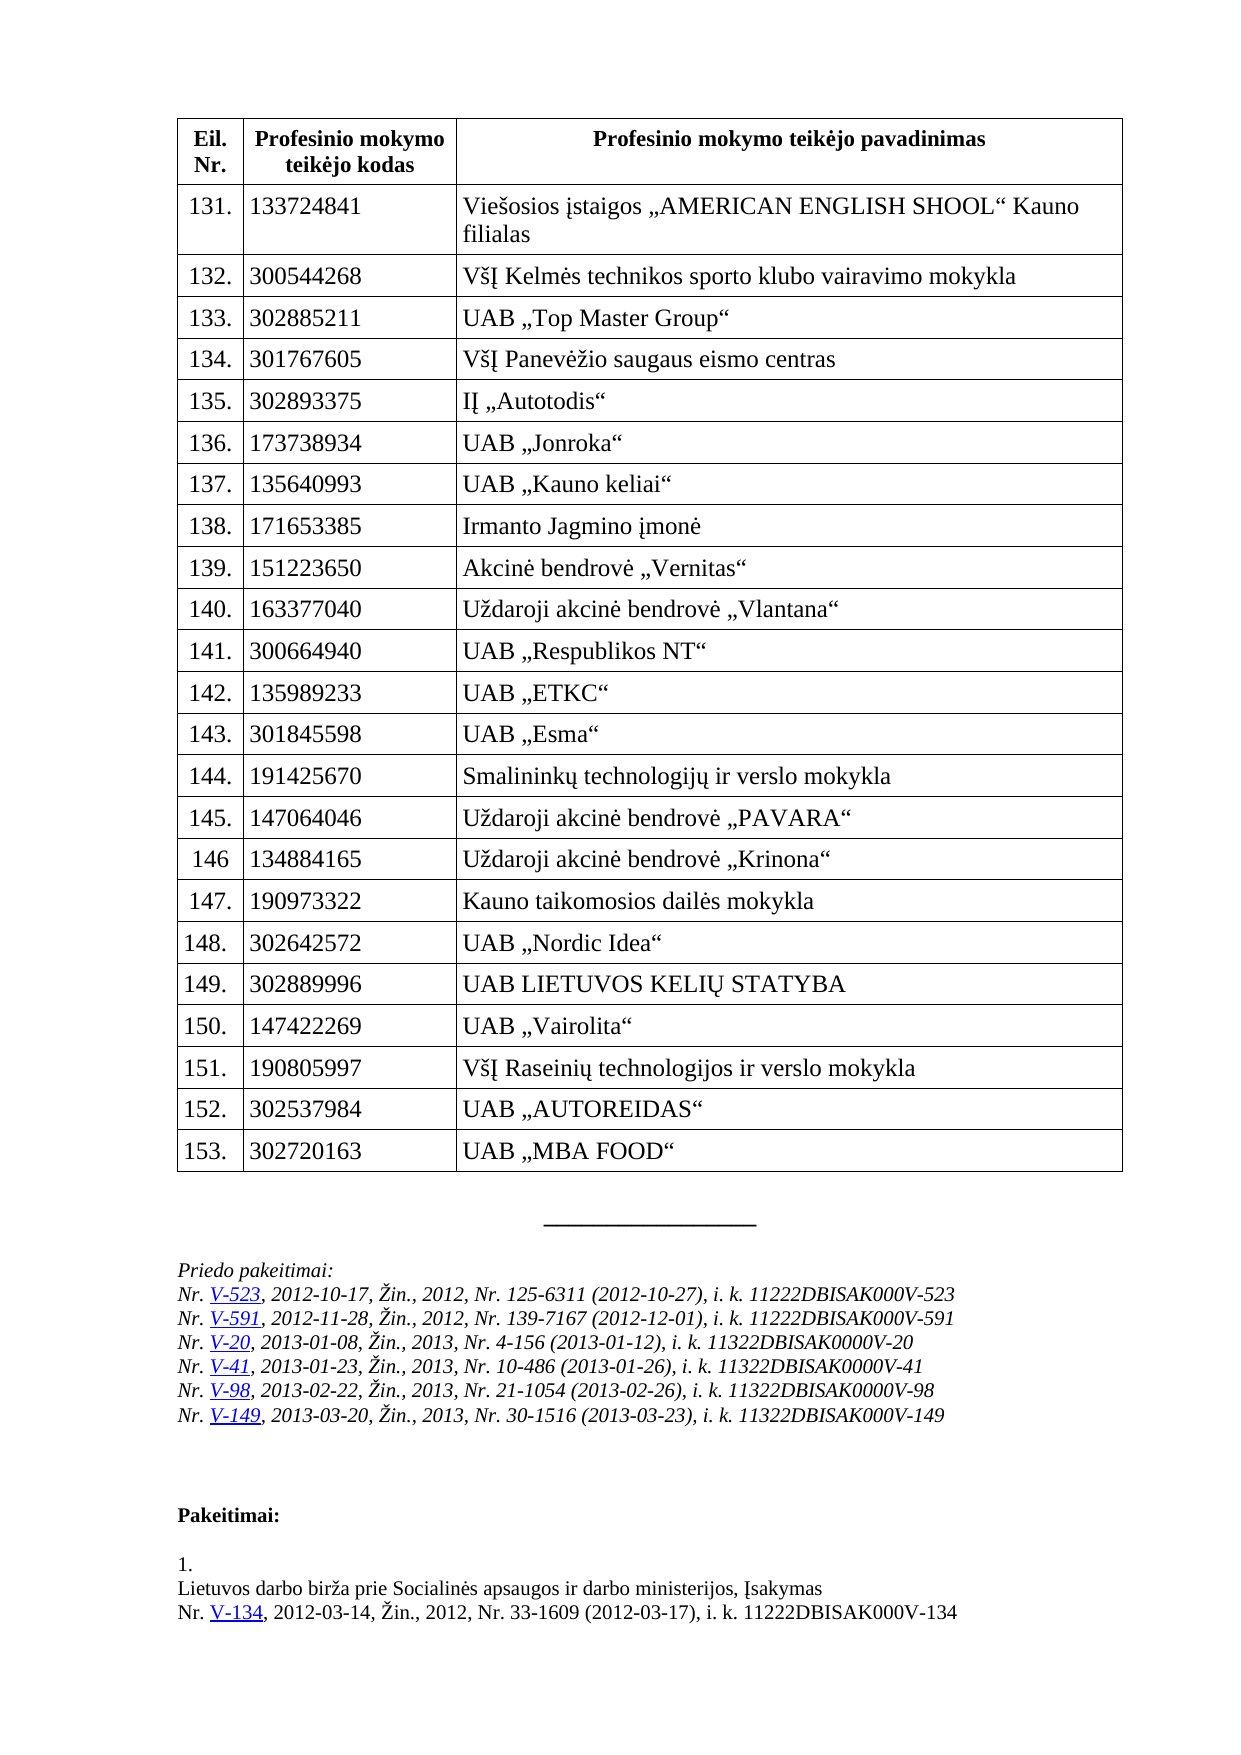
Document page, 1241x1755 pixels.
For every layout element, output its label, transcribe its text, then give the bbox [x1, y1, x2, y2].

table_cell Uždaroji akcinė bendrovė „Krinona“ [457, 839, 1122, 879]
table_header Eil. Nr. [178, 119, 243, 184]
text Nr. V-591, 2012-11-28, Žin., 2012, Nr. 139-7167 (2012-12-01), i. k. 11222DBISAK000V-591 [177, 1306, 1122, 1330]
table_cell 151. [178, 1047, 243, 1087]
table_cell Akcinė bendrovė „Vernitas“ [457, 547, 1122, 587]
table_cell 131. [178, 185, 243, 254]
table_cell Uždaroji akcinė bendrovė „PAVARA“ [457, 797, 1122, 837]
table_cell UAB „ETKC“ [457, 672, 1122, 712]
table_cell 302885211 [244, 297, 456, 337]
table_cell UAB „Top Master Group“ [457, 297, 1122, 337]
table_cell 147064046 [244, 797, 456, 837]
table_cell 173738934 [244, 422, 456, 462]
text Nr. V-41, 2013-01-23, Žin., 2013, Nr. 10-486 (2013-01-26), i. k. 11322DBISAK0000V-41 [177, 1354, 1122, 1378]
table_cell 143. [178, 714, 243, 754]
text Nr. V-20, 2013-01-08, Žin., 2013, Nr. 4-156 (2013-01-12), i. k. 11322DBISAK0000V-20 [177, 1330, 1122, 1354]
table_cell UAB „MBA FOOD“ [457, 1130, 1122, 1171]
table_cell 147. [178, 880, 243, 921]
table_cell Smalininkų technologijų ir verslo mokykla [457, 755, 1122, 796]
table_header Profesinio mokymo teikėjo pavadinimas [457, 119, 1122, 184]
table_cell UAB „Kauno keliai“ [457, 464, 1122, 504]
table_cell 302720163 [244, 1130, 456, 1171]
text Pakeitimai: [177, 1503, 1122, 1527]
table_cell UAB „Vairolita“ [457, 1005, 1122, 1046]
table_cell 138. [178, 505, 243, 546]
text Nr. V-98, 2013-02-22, Žin., 2013, Nr. 21-1054 (2013-02-26), i. k. 11322DBISAK0000V-98 [177, 1378, 1122, 1402]
table_cell 145. [178, 797, 243, 837]
table_cell 301845598 [244, 714, 456, 754]
table_cell 301767605 [244, 339, 456, 379]
table_cell 302537984 [244, 1089, 456, 1129]
table_cell Viešosios įstaigos „AMERICAN ENGLISH SHOOL“ Kauno filialas [457, 185, 1122, 254]
table_cell UAB LIETUVOS KELIŲ STATYBA [457, 964, 1122, 1004]
table_cell 149. [178, 964, 243, 1004]
table_cell 191425670 [244, 755, 456, 796]
table_cell 148. [178, 922, 243, 962]
table_cell 302889996 [244, 964, 456, 1004]
table_cell 300664940 [244, 630, 456, 671]
table_cell VšĮ Raseinių technologijos ir verslo mokykla [457, 1047, 1122, 1087]
table_cell 300544268 [244, 255, 456, 296]
table_cell 190973322 [244, 880, 456, 921]
table_cell 141. [178, 630, 243, 671]
table_cell 134. [178, 339, 243, 379]
table_cell Kauno taikomosios dailės mokykla [457, 880, 1122, 921]
table_cell 140. [178, 589, 243, 629]
text Nr. V-134, 2012-03-14, Žin., 2012, Nr. 33-1609 (2012-03-17), i. k. 11222DBISAK000V-134 [177, 1600, 1122, 1624]
table_cell 190805997 [244, 1047, 456, 1087]
table_cell 135989233 [244, 672, 456, 712]
table_cell 302893375 [244, 380, 456, 421]
table_cell IĮ „Autotodis“ [457, 380, 1122, 421]
table_cell 163377040 [244, 589, 456, 629]
table_cell Uždaroji akcinė bendrovė „Vlantana“ [457, 589, 1122, 629]
table_cell VšĮ Panevėžio saugaus eismo centras [457, 339, 1122, 379]
table_cell 135640993 [244, 464, 456, 504]
table_cell 302642572 [244, 922, 456, 962]
table_header Profesinio mokymo teikėjo kodas [244, 119, 456, 184]
table_cell 133. [178, 297, 243, 337]
text Priedo pakeitimai: [177, 1258, 1122, 1282]
table_cell 134884165 [244, 839, 456, 879]
table_cell 171653385 [244, 505, 456, 546]
table_cell 137. [178, 464, 243, 504]
text 1. [177, 1552, 1122, 1576]
table_cell 153. [178, 1130, 243, 1171]
table_cell 151223650 [244, 547, 456, 587]
table_cell 136. [178, 422, 243, 462]
table_cell 150. [178, 1005, 243, 1046]
table_cell VšĮ Kelmės technikos sporto klubo vairavimo mokykla [457, 255, 1122, 296]
text _________________ [177, 1201, 1122, 1229]
table_cell 142. [178, 672, 243, 712]
table_cell UAB „Nordic Idea“ [457, 922, 1122, 962]
text Lietuvos darbo birža prie Socialinės apsaugos ir darbo ministerijos, Įsakymas [177, 1576, 1122, 1600]
table_cell UAB „Esma“ [457, 714, 1122, 754]
table_cell UAB „AUTOREIDAS“ [457, 1089, 1122, 1129]
table_cell UAB „Respublikos NT“ [457, 630, 1122, 671]
table_cell 133724841 [244, 185, 456, 254]
table_cell 132. [178, 255, 243, 296]
table_cell Irmanto Jagmino įmonė [457, 505, 1122, 546]
table_cell 152. [178, 1089, 243, 1129]
table_cell UAB „Jonroka“ [457, 422, 1122, 462]
table_cell 146 [178, 839, 243, 879]
text Nr. V-149, 2013-03-20, Žin., 2013, Nr. 30-1516 (2013-03-23), i. k. 11322DBISAK000V-149 [177, 1402, 1122, 1427]
table_cell 135. [178, 380, 243, 421]
table_cell 139. [178, 547, 243, 587]
text Nr. V-523, 2012-10-17, Žin., 2012, Nr. 125-6311 (2012-10-27), i. k. 11222DBISAK000V-523 [177, 1282, 1122, 1306]
table_cell 147422269 [244, 1005, 456, 1046]
table_cell 144. [178, 755, 243, 796]
